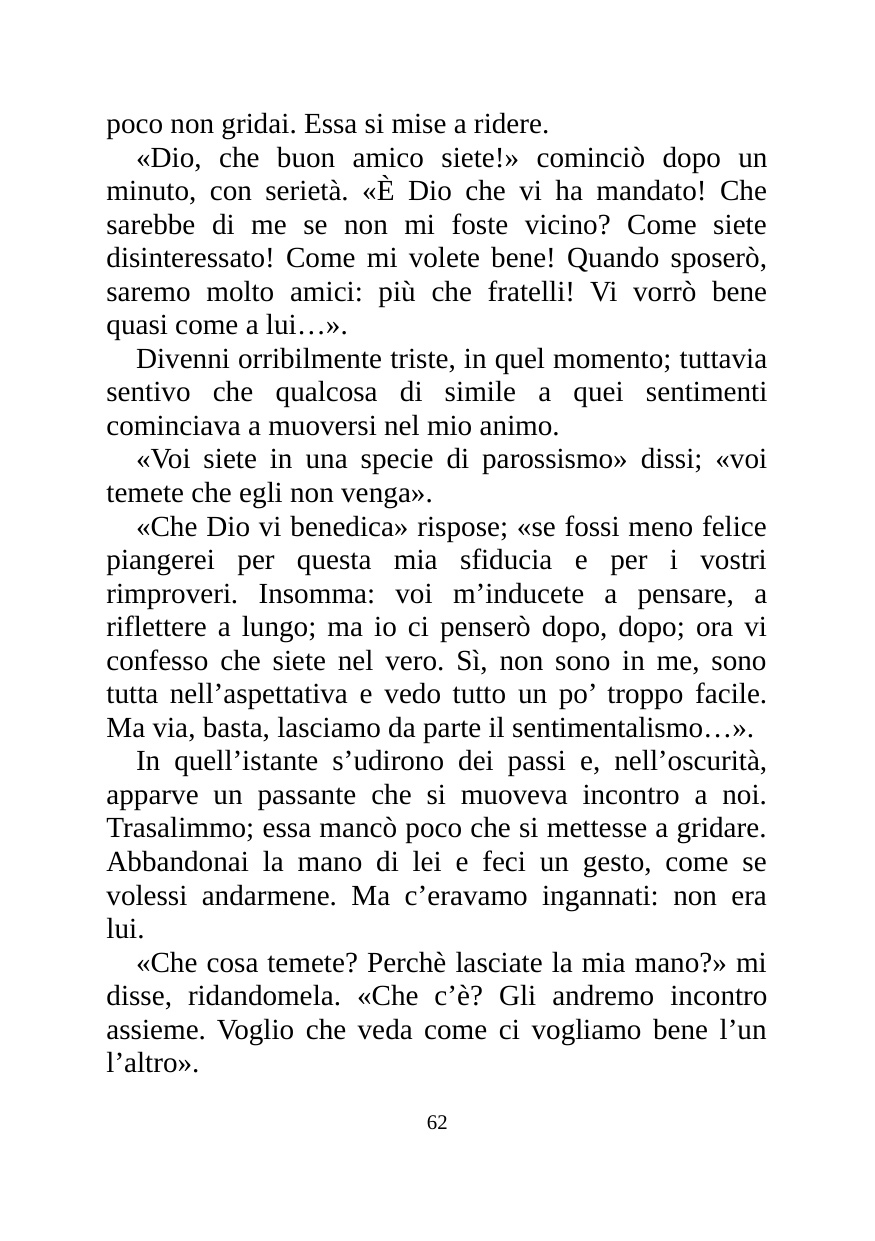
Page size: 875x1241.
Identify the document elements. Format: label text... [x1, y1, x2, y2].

text poco non gridai. Essa si mise a ridere. [106, 106, 768, 140]
text Divenni orribilmente triste, in quel momento; tuttavia sentivo che qualcosa di simile a quei sentimenti cominciava a muoversi nel mio animo. [106, 341, 768, 442]
text «Dio, che buon amico siete!» cominciò dopo un minuto, con serietà. «È Dio che vi ha mandato! Che sarebbe di me se non mi foste vicino? Come siete disinteressato! Come mi volete bene! Quando sposerò, saremo molto amici: più che fratelli! Vi vorrò bene quasi come a lui…». [106, 140, 768, 341]
text «Che Dio vi benedica» rispose; «se fossi meno felice piangerei per questa mia sfiducia e per i vostri rimproveri. Insomma: voi m’inducete a pensare, a riflettere a lungo; ma io ci penserò dopo, dopo; ora vi confesso che siete nel vero. Sì, non sono in me, sono tutta nell’aspettativa e vedo tutto un po’ troppo facile. Ma via, basta, lasciamo da parte il sentimentalismo…». [106, 509, 768, 743]
text In quell’istante s’udirono dei passi e, nell’oscurità, apparve un passante che si muoveva incontro a noi. Trasalimmo; essa mancò poco che si mettesse a gridare. Abbandonai la mano di lei e feci un gesto, come se volessi andarmene. Ma c’eravamo ingannati: non era lui. [106, 743, 768, 945]
text «Voi siete in una specie di parossismo» dissi; «voi temete che egli non venga». [106, 442, 768, 509]
text «Che cosa temete? Perchè lasciate la mia mano?» mi disse, ridandomela. «Che c’è? Gli andremo incontro assieme. Voglio che veda come ci vogliamo bene l’un l’altro». [106, 945, 768, 1079]
